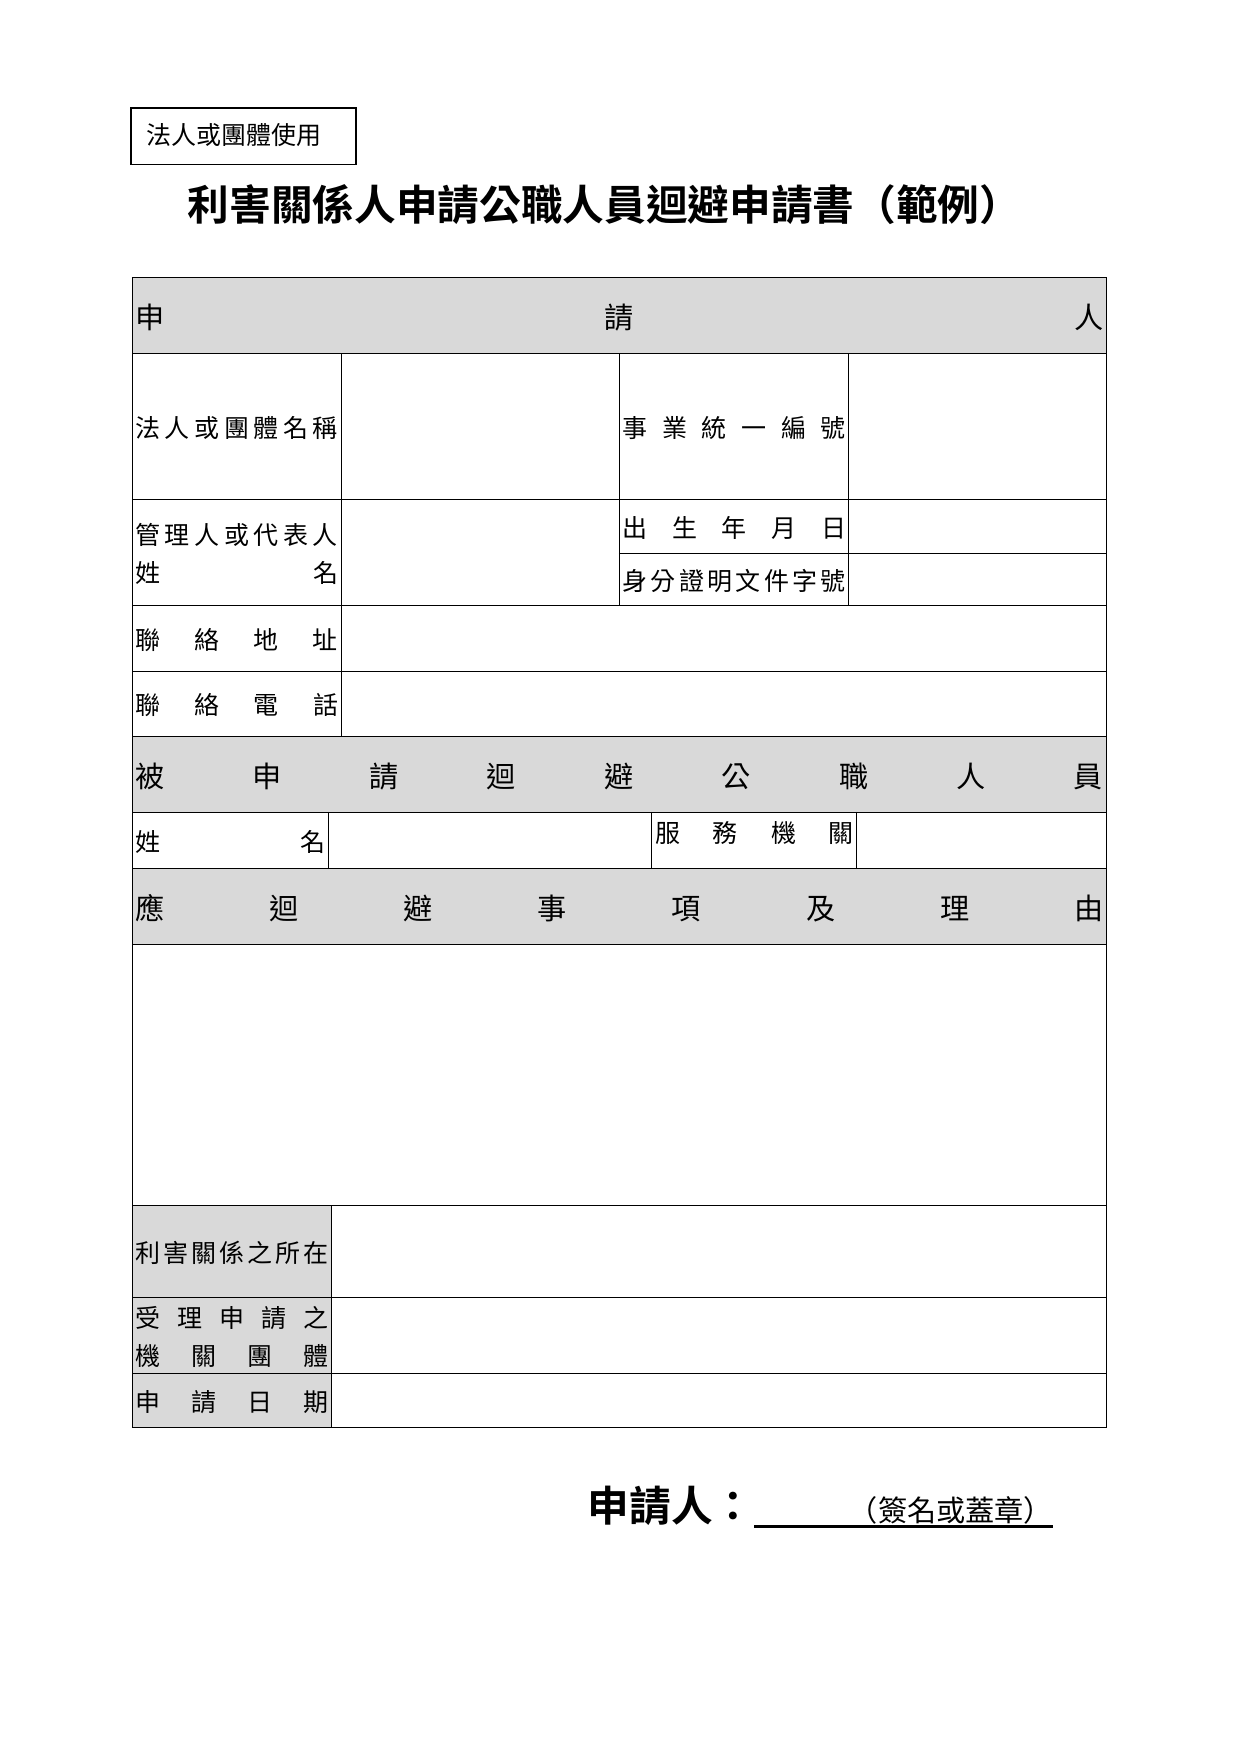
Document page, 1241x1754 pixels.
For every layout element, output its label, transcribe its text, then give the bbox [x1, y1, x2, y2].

table_cell [342, 672, 1106, 736]
table_cell 受理申請之 機關團體 [133, 1298, 331, 1373]
table_cell [133, 945, 1106, 1205]
text 申請人： （簽名或蓋章） [187, 1466, 1053, 1541]
table_cell 聯絡電話 [133, 672, 341, 736]
table_cell 申請日期 [133, 1374, 331, 1427]
table_cell 管理人或代表人 姓名 [133, 500, 341, 605]
table_cell 利害關係之所在 [133, 1206, 331, 1297]
table_cell [329, 813, 651, 868]
table_cell 應迴避事項及理由 [133, 869, 1106, 944]
table_cell 姓名 [133, 813, 328, 868]
table_cell 被申請迴避公職人員 [133, 737, 1106, 812]
table_cell [849, 354, 1106, 499]
table_cell 聯 絡 地 址 [133, 606, 341, 671]
table_cell 出生年月日 [620, 500, 848, 553]
table_header 申請人 [133, 278, 1106, 353]
table_cell [849, 554, 1106, 605]
table_cell 身分證明文件字號 [620, 554, 848, 605]
table_cell 服務機關 [652, 813, 856, 868]
text 利害關係人申請公職人員迴避申請書（範例） [187, 164, 1053, 239]
table_cell [342, 354, 619, 499]
table_cell [849, 500, 1106, 553]
table_cell 事業統一編號 [620, 354, 848, 499]
table_cell [332, 1206, 1106, 1297]
table_cell [342, 606, 1106, 671]
table_cell [332, 1374, 1106, 1427]
text 法人或團體使用 [146, 116, 341, 152]
table_cell [332, 1298, 1106, 1373]
table_cell [857, 813, 1106, 868]
table_cell 法人或團體名稱 [133, 354, 341, 499]
table_cell [342, 500, 619, 605]
